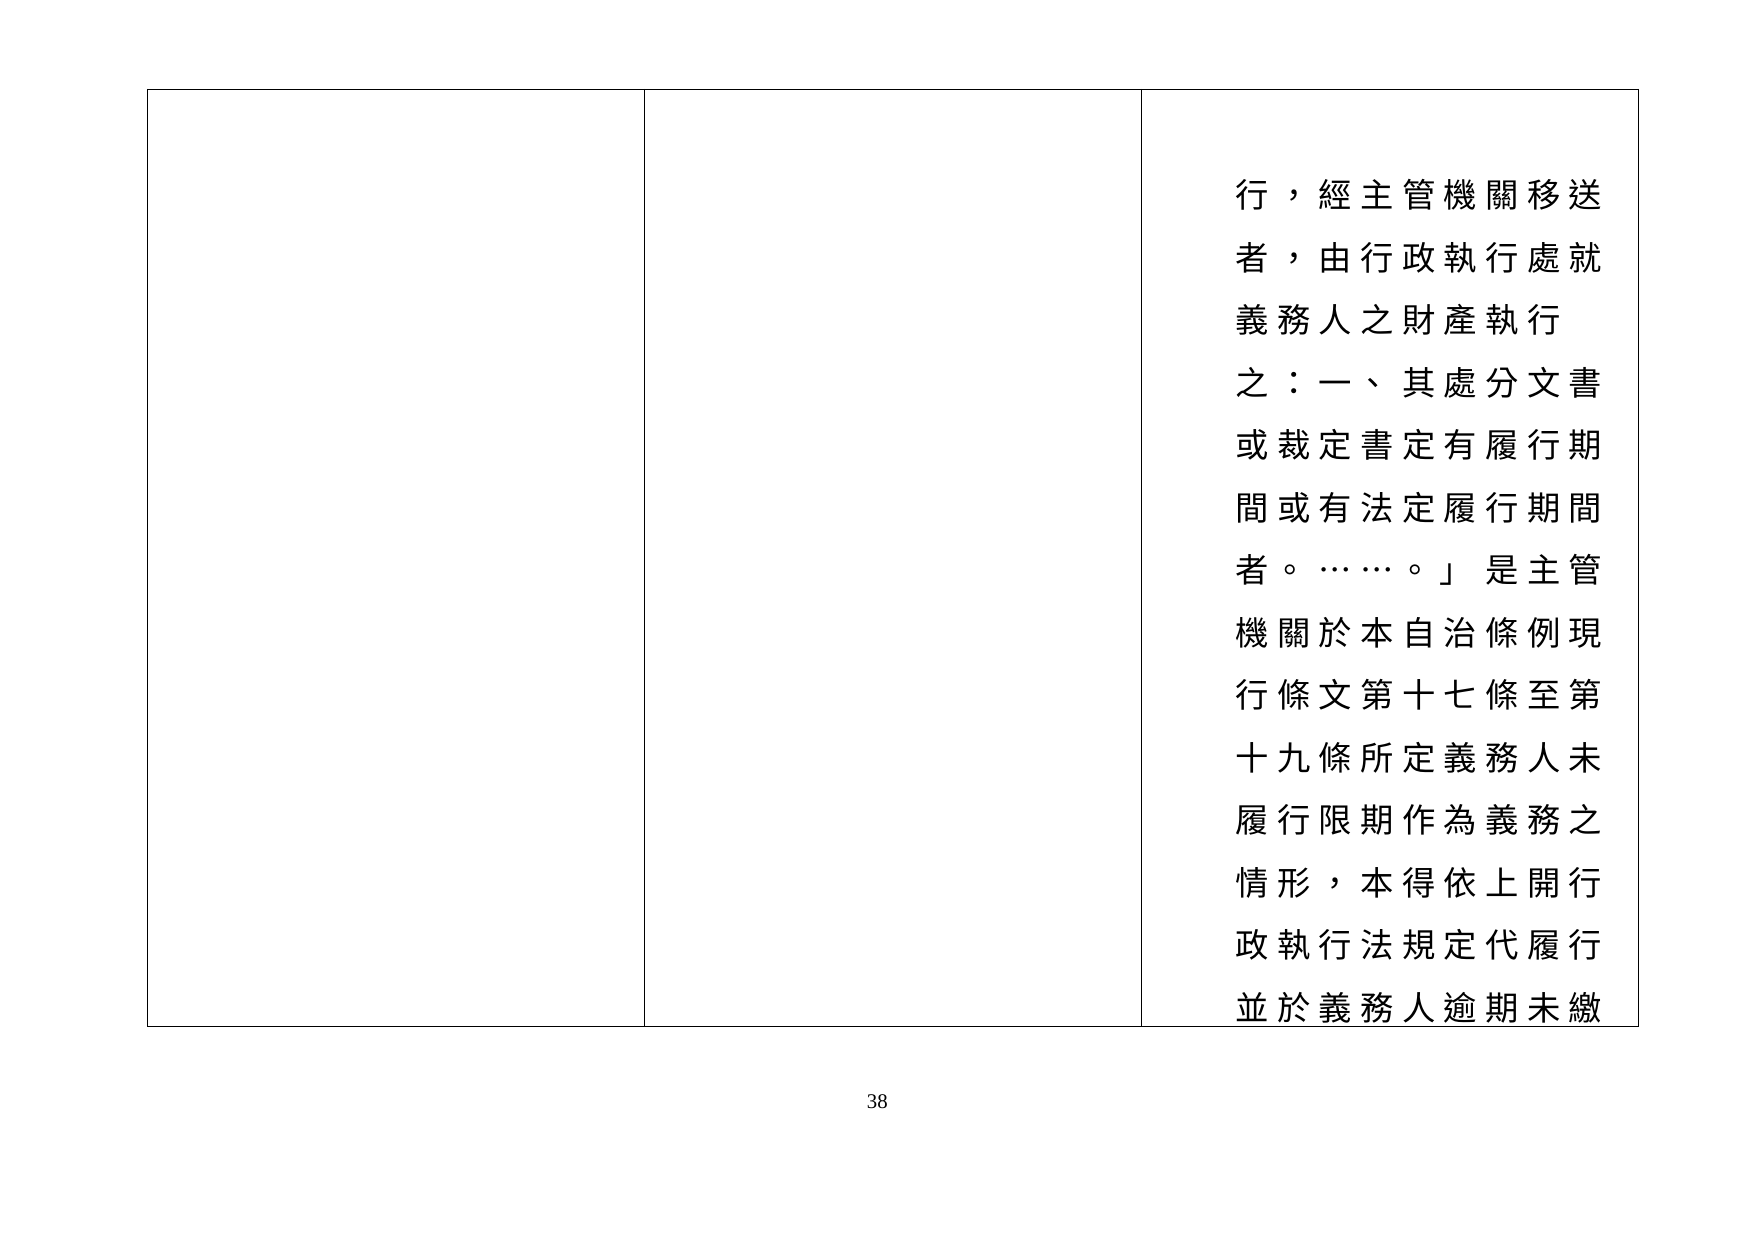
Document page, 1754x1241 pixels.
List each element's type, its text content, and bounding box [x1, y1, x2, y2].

table_cell [148, 90, 644, 1026]
table_cell [645, 90, 1141, 1026]
table_cell 行，經主管機關移送者，由行政執行處就義務人之財產執行之：一、其處分文書或裁定書定有履行期間或有法定履行期間者。……。」是主管機關於本自治條例現行條文第十七條至第十九條所定義務人未履行限期作為義務之情形，本得依上開行政執行法規定代履行並於義務人逾期未繳 [1142, 90, 1638, 1026]
